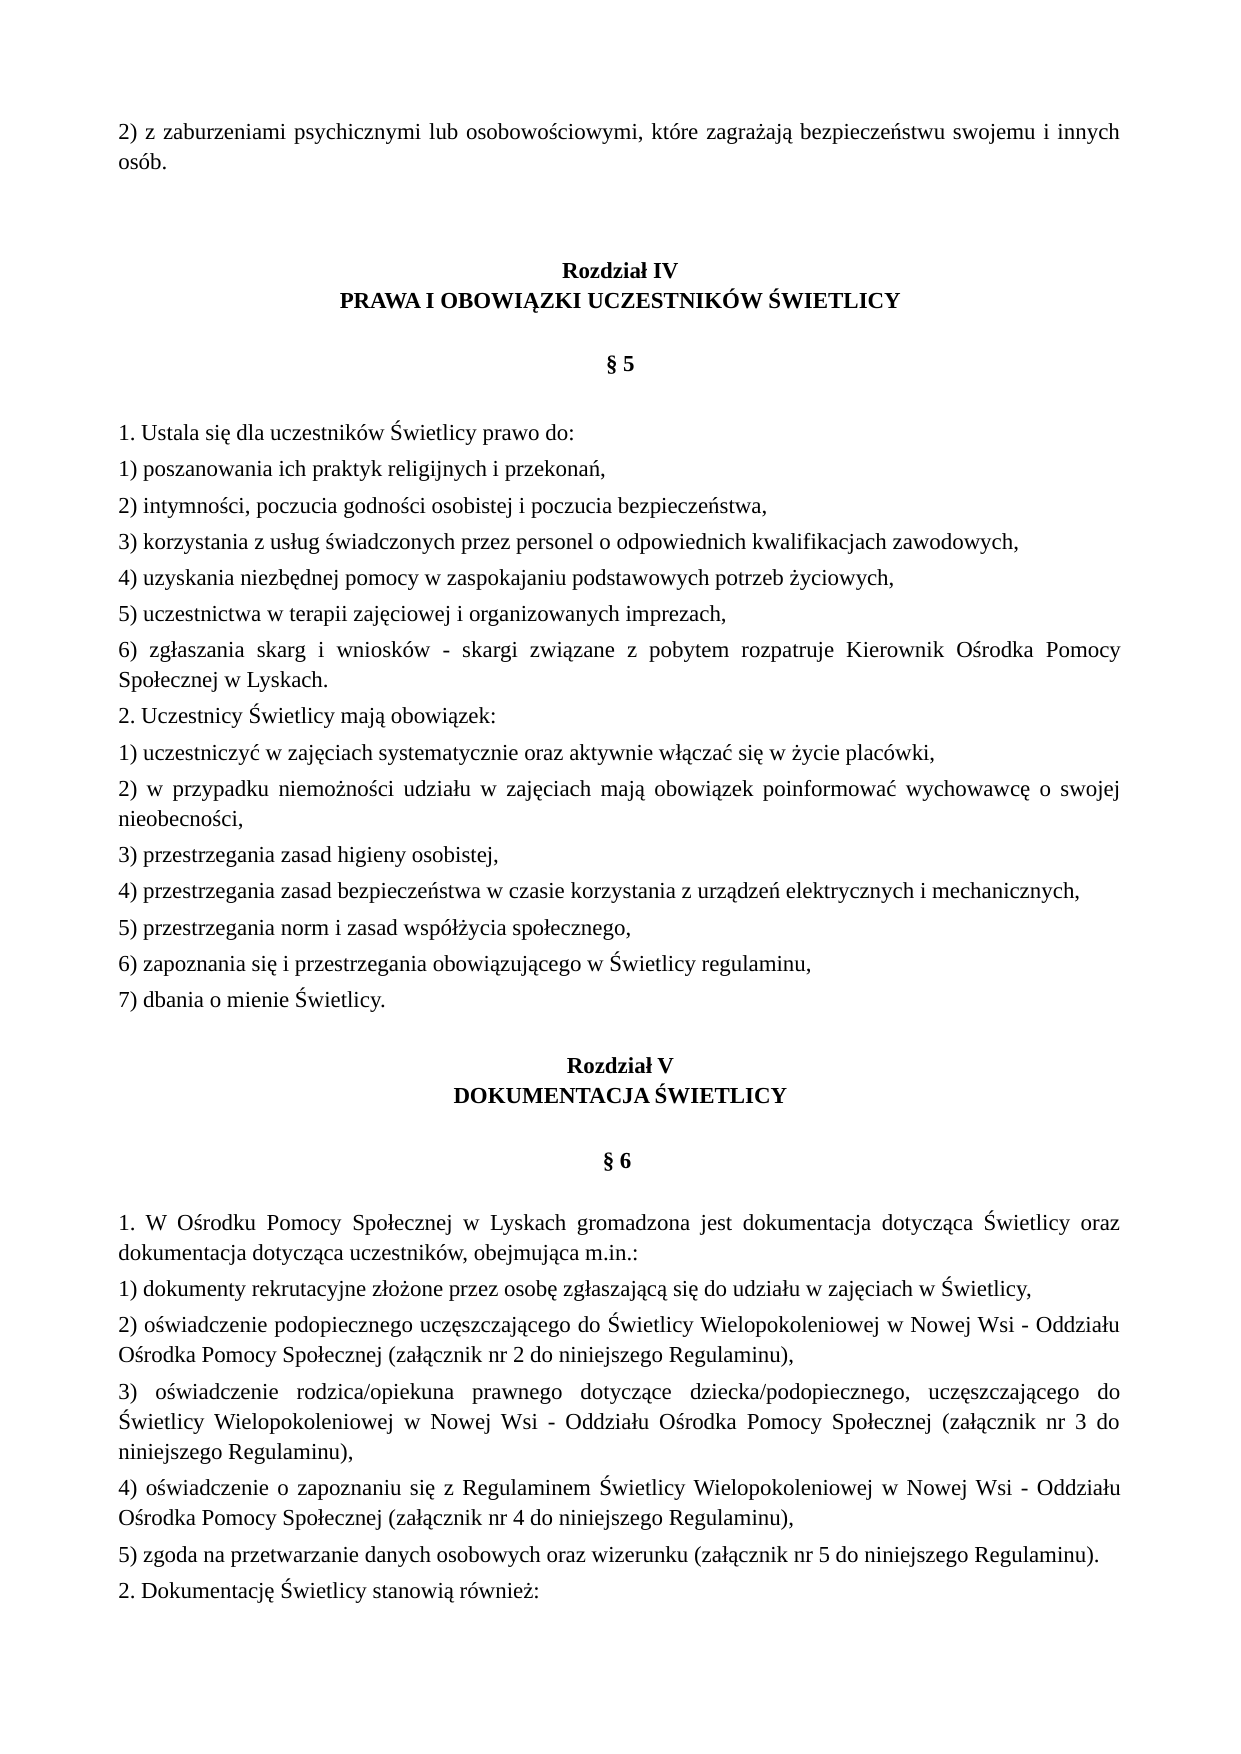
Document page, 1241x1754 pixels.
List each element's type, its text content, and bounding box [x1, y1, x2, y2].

text 2) z zaburzeniami psychicznymi lub osobowościowymi, które zagrażają bezpieczeństwu swojemu i innych osób. [118, 118, 1122, 175]
text 2. Uczestnicy Świetlicy mają obowiązek: [118, 703, 1122, 729]
text PRAWA I OBOWIĄZKI UCZESTNIKÓW ŚWIETLICY [118, 287, 1122, 313]
text 6) zapoznania się i przestrzegania obowiązującego w Świetlicy regulaminu, [118, 950, 1122, 976]
text 2) oświadczenie podopiecznego uczęszczającego do Świetlicy Wielopokoleniowej w Nowej Wsi - Oddziału Ośrodka Pomocy Społecznej (załącznik nr 2 do niniejszego Regulaminu), [118, 1311, 1122, 1368]
text 1. W Ośrodku Pomocy Społecznej w Lyskach gromadzona jest dokumentacja dotycząca Świetlicy oraz dokumentacja dotycząca uczestników, obejmująca m.in.: [118, 1209, 1122, 1265]
text 2) intymności, poczucia godności osobistej i poczucia bezpieczeństwa, [118, 492, 1122, 518]
text 5) zgoda na przetwarzanie danych osobowych oraz wizerunku (załącznik nr 5 do niniejszego Regulaminu). [118, 1541, 1122, 1567]
text 4) uzyskania niezbędnej pomocy w zaspokajaniu podstawowych potrzeb życiowych, [118, 564, 1122, 590]
text § 6 [118, 1146, 1122, 1174]
text 2. Dokumentację Świetlicy stanowią również: [118, 1577, 1122, 1603]
text 6) zgłaszania skarg i wniosków - skargi związane z pobytem rozpatruje Kierownik Ośrodka Pomocy Społecznej w Lyskach. [118, 636, 1122, 693]
text 1. Ustala się dla uczestników Świetlicy prawo do: [118, 419, 1122, 446]
text 5) przestrzegania norm i zasad współżycia społecznego, [118, 913, 1122, 940]
text 7) dbania o mienie Świetlicy. [118, 986, 1122, 1012]
text 1) dokumenty rekrutacyjne złożone przez osobę zgłaszającą się do udziału w zajęciach w Świetlicy, [118, 1275, 1122, 1302]
text Rozdział V [118, 1052, 1122, 1078]
text 4) oświadczenie o zapoznaniu się z Regulaminem Świetlicy Wielopokoleniowej w Nowej Wsi - Oddziału Ośrodka Pomocy Społecznej (załącznik nr 4 do niniejszego Regulaminu), [118, 1474, 1122, 1531]
text DOKUMENTACJA ŚWIETLICY [118, 1082, 1122, 1109]
text 4) przestrzegania zasad bezpieczeństwa w czasie korzystania z urządzeń elektrycznych i mechanicznych, [118, 877, 1122, 904]
text 3) oświadczenie rodzica/opiekuna prawnego dotyczące dziecka/podopiecznego, uczęszczającego do Świetlicy Wielopokoleniowej w Nowej Wsi - Oddziału Ośrodka Pomocy Społecznej (załącznik nr 3 do niniejszego Regulaminu), [118, 1378, 1122, 1464]
text 3) korzystania z usług świadczonych przez personel o odpowiednich kwalifikacjach zawodowych, [118, 528, 1122, 554]
text 5) uczestnictwa w terapii zajęciowej i organizowanych imprezach, [118, 600, 1122, 626]
text Rozdział IV [118, 257, 1122, 283]
text § 5 [118, 350, 1122, 377]
text 1) poszanowania ich praktyk religijnych i przekonań, [118, 456, 1122, 482]
text 1) uczestniczyć w zajęciach systematycznie oraz aktywnie włączać się w życie placówki, [118, 739, 1122, 765]
text 3) przestrzegania zasad higieny osobistej, [118, 841, 1122, 868]
text 2) w przypadku niemożności udziału w zajęciach mają obowiązek poinformować wychowawcę o swojej nieobecności, [118, 775, 1122, 831]
